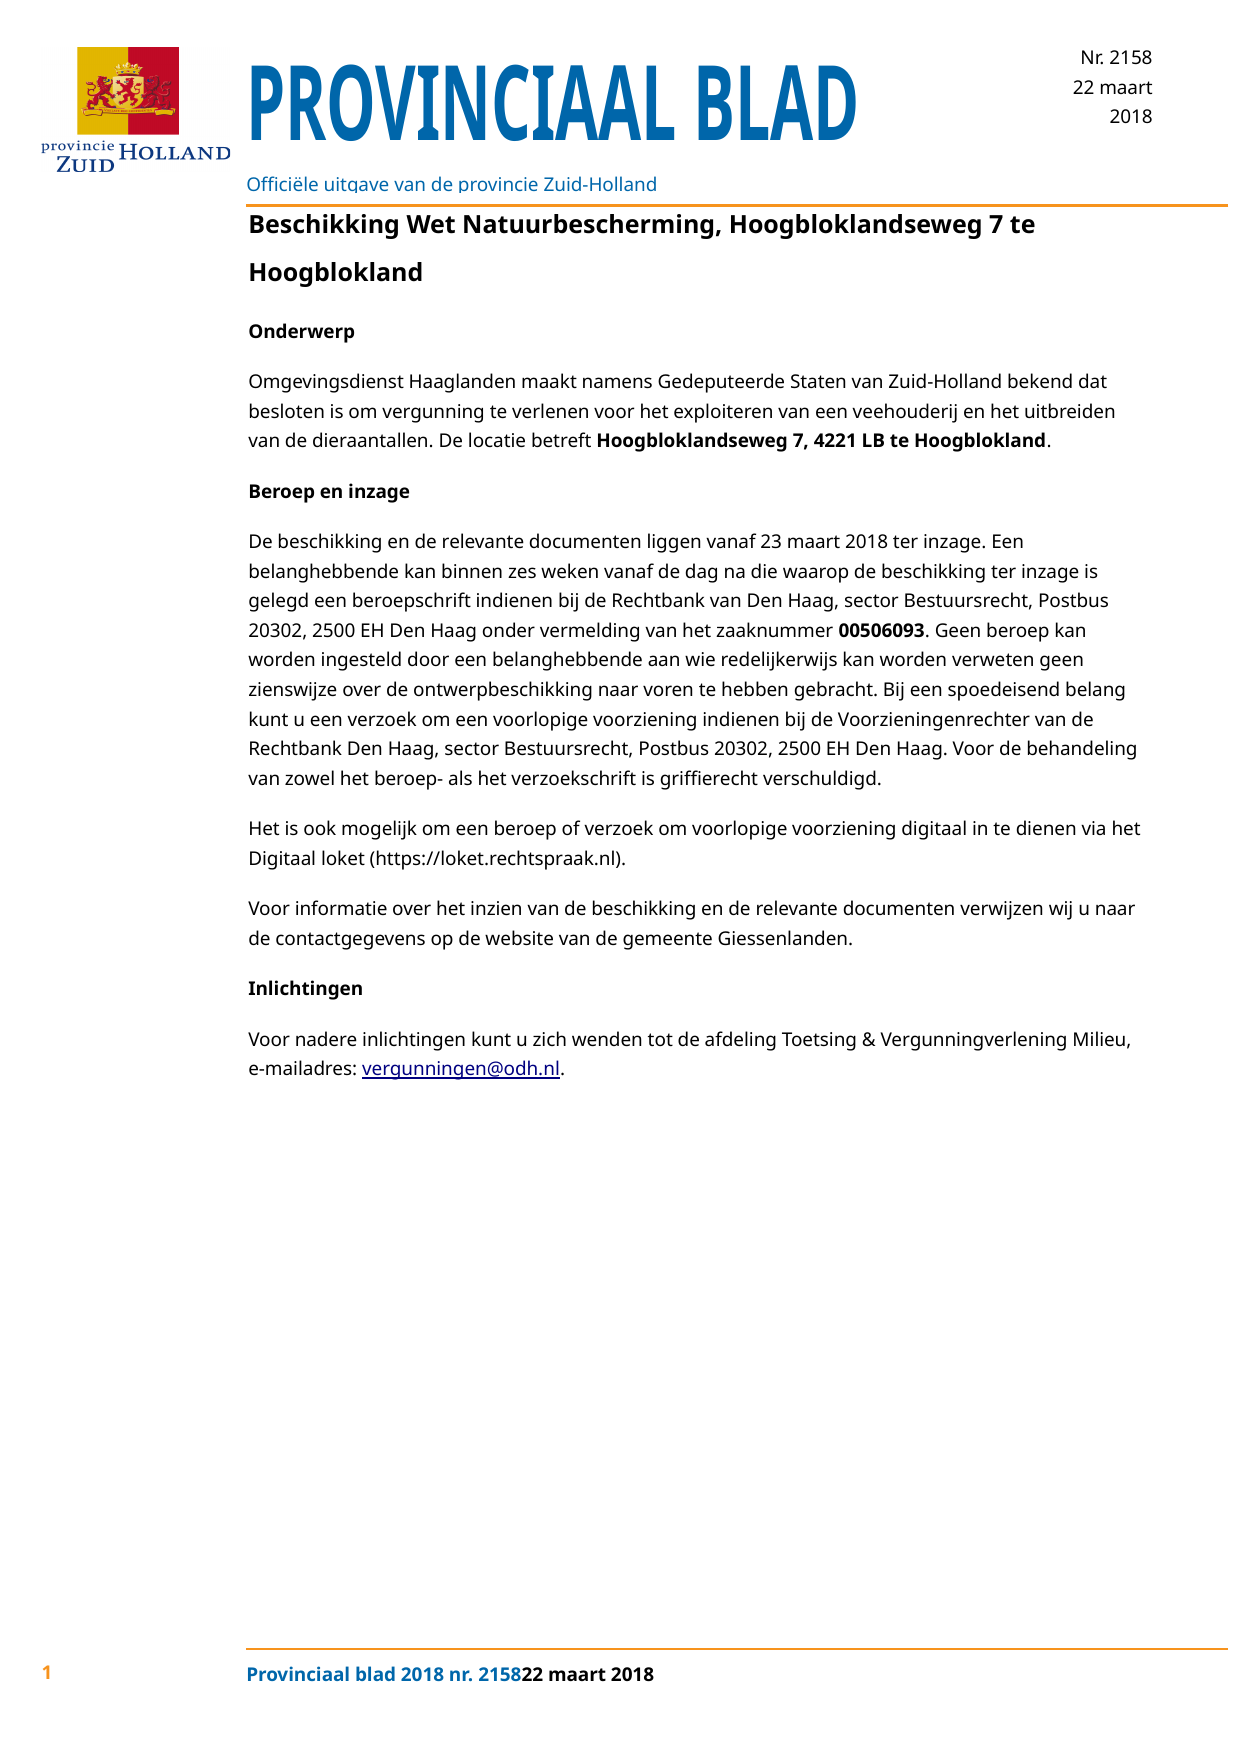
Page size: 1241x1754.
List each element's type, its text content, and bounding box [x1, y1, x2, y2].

text Beschikking Wet Natuurbescherming, Hoogbloklandseweg 7 te Hoogblokland [248, 207, 1152, 288]
text Voor informatie over het inzien van de beschikking en de relevante documenten verwijzen wij u naar de contactgegevens op de website van de gemeente Giessenlanden. [248, 895, 1152, 951]
text Omgevingsdienst Haaglanden maakt namens Gedeputeerde Staten van Zuid-Holland bekend dat besloten is om vergunning te verlenen voor het exploiteren van een veehouderij en het uitbreiden van de dieraantallen. De locatie betreft Hoogbloklandseweg 7, 4221 LB te Hoogblokland. [248, 368, 1152, 453]
text Inlichtingen [248, 975, 1152, 1001]
text De beschikking en de relevante documenten liggen vanaf 23 maart 2018 ter inzage. Een belanghebbende kan binnen zes weken vanaf de dag na die waarop de beschikking ter inzage is gelegd een beroepschrift indienen bij de Rechtbank van Den Haag, sector Bestuursrecht, Postbus 20302, 2500 EH Den Haag onder vermelding van het zaaknummer 00506093. Geen beroep kan worden ingesteld door een belanghebbende aan wie redelijkerwijs kan worden verweten geen zienswijze over de ontwerpbeschikking naar voren te hebben gebracht. Bij een spoedeisend belang kunt u een verzoek om een voorlopige voorziening indienen bij de Voorzieningenrechter van de Rechtbank Den Haag, sector Bestuursrecht, Postbus 20302, 2500 EH Den Haag. Voor de behandeling van zowel het beroep- als het verzoekschrift is griffierecht verschuldigd. [248, 528, 1152, 791]
text Het is ook mogelijk om een beroep of verzoek om voorlopige voorziening digitaal in te dienen via het Digitaal loket (https://loket.rechtspraak.nl). [248, 815, 1152, 871]
text Voor nadere inlichtingen kunt u zich wenden tot de afdeling Toetsing & Vergunningverlening Milieu, e-mailadres: vergunningen@odh.nl. [248, 1026, 1152, 1081]
text Beroep en inzage [248, 478, 1152, 504]
picture [41, 47, 231, 172]
text Onderwerp [248, 318, 1152, 344]
